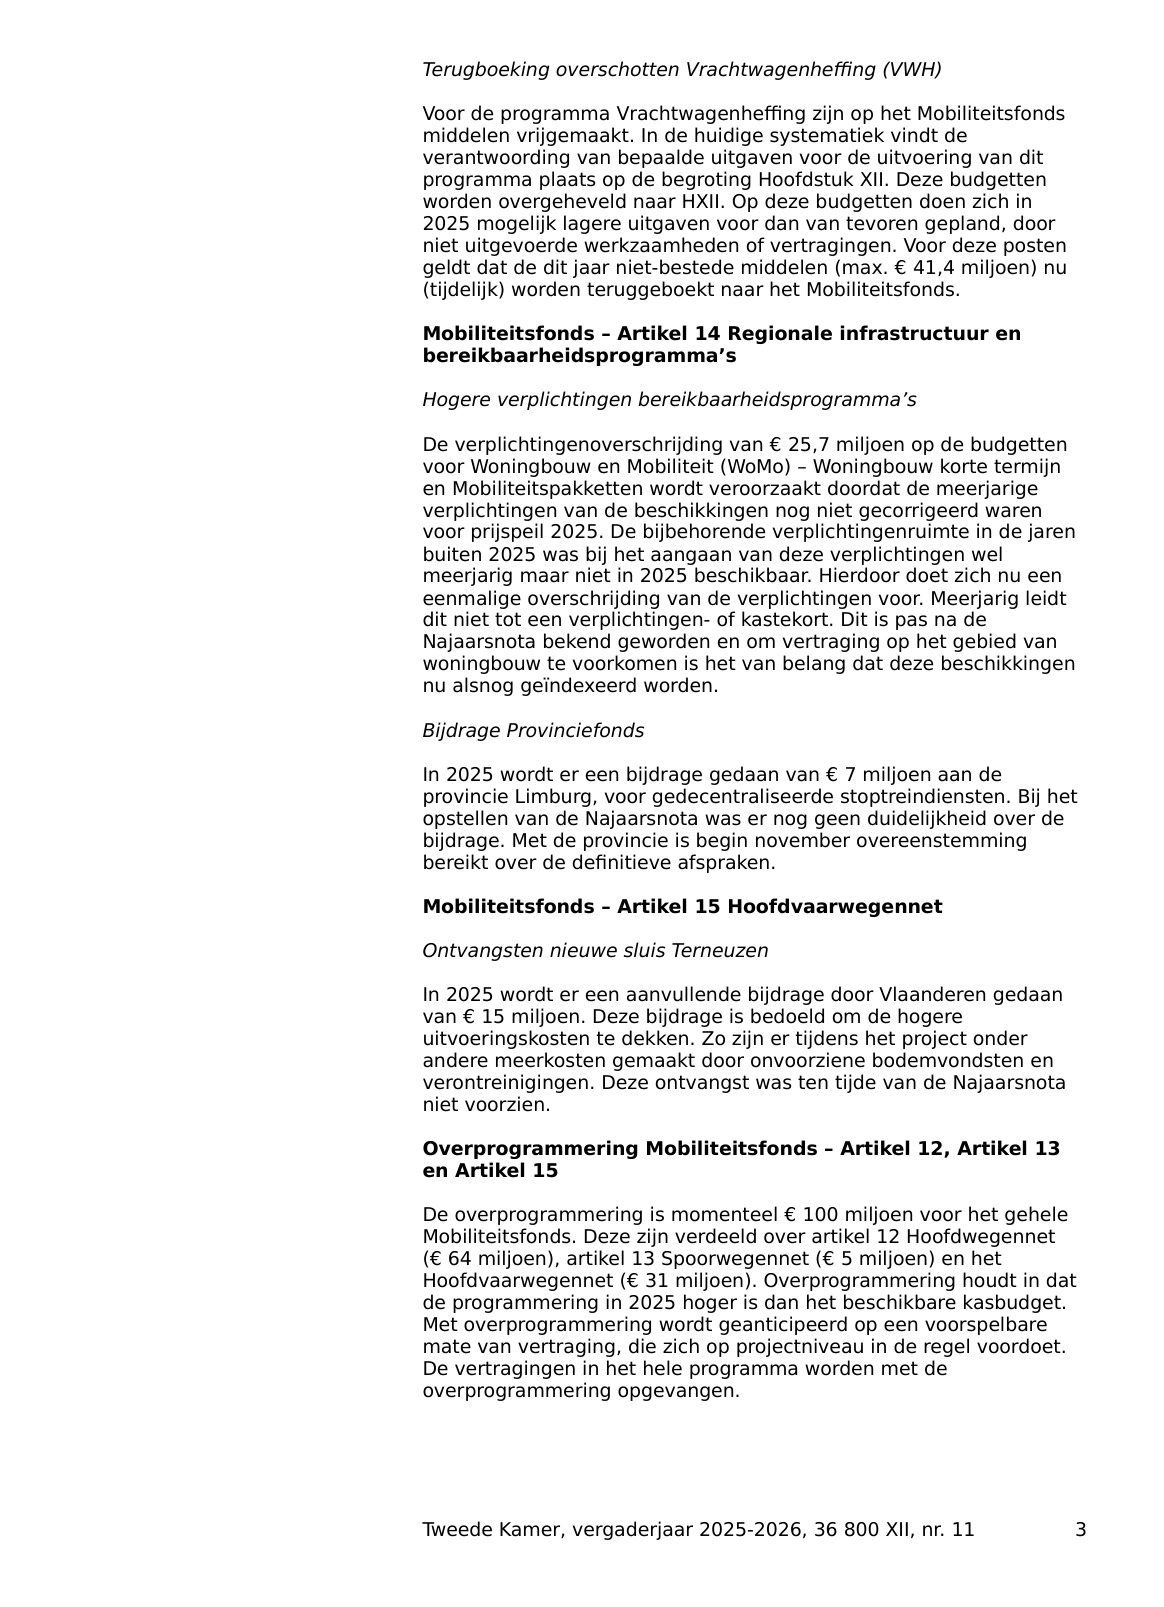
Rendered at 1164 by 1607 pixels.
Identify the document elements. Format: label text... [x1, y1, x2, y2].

subtitle Ontvangsten nieuwe sluis Terneuzen [422, 940, 1087, 962]
text In 2025 wordt er een bijdrage gedaan van € 7 miljoen aan de provincie Limburg, voor gedecentraliseerde stoptreindiensten. Bij het opstellen van de Najaarsnota was er nog geen duidelijkheid over de bijdrage. Met de provincie is begin november overeenstemming bereikt over de definitieve afspraken. [422, 764, 1087, 873]
subtitle Terugboeking overschotten Vrachtwagenheffing (VWH) [422, 59, 1087, 81]
subtitle Hogere verplichtingen bereikbaarheidsprogramma’s [422, 389, 1087, 411]
subtitle Mobiliteitsfonds – Artikel 14 Regionale infrastructuur en bereikbaarheidsprogramma’s [422, 323, 1087, 367]
text De overprogrammering is momenteel € 100 miljoen voor het gehele Mobiliteitsfonds. Deze zijn verdeeld over artikel 12 Hoofdwegennet (€ 64 miljoen), artikel 13 Spoorwegennet (€ 5 miljoen) en het Hoofdvaarwegennet (€ 31 miljoen). Overprogrammering houdt in dat de programmering in 2025 hoger is dan het beschikbare kasbudget. Met overprogrammering wordt geanticipeerd op een voorspelbare mate van vertraging, die zich op projectniveau in de regel voordoet. De vertragingen in het hele programma worden met de overprogrammering opgevangen. [422, 1204, 1087, 1402]
text Voor de programma Vrachtwagenheffing zijn op het Mobiliteitsfonds middelen vrijgemaakt. In de huidige systematiek vindt de verantwoording van bepaalde uitgaven voor de uitvoering van dit programma plaats op de begroting Hoofdstuk XII. Deze budgetten worden overgeheveld naar HXII. Op deze budgetten doen zich in 2025 mogelijk lagere uitgaven voor dan van tevoren gepland, door niet uitgevoerde werkzaamheden of vertragingen. Voor deze posten geldt dat de dit jaar niet-bestede middelen (max. € 41,4 miljoen) nu (tijdelijk) worden teruggeboekt naar het Mobiliteitsfonds. [422, 103, 1087, 301]
text De verplichtingenoverschrijding van € 25,7 miljoen op de budgetten voor Woningbouw en Mobiliteit (WoMo) – Woningbouw korte termijn en Mobiliteitspakketten wordt veroorzaakt doordat de meerjarige verplichtingen van de beschikkingen nog niet gecorrigeerd waren voor prijspeil 2025. De bijbehorende verplichtingenruimte in de jaren buiten 2025 was bij het aangaan van deze verplichtingen wel meerjarig maar niet in 2025 beschikbaar. Hierdoor doet zich nu een eenmalige overschrijding van de verplichtingen voor. Meerjarig leidt dit niet tot een verplichtingen- of kastekort. Dit is pas na de Najaarsnota bekend geworden en om vertraging op het gebied van woningbouw te voorkomen is het van belang dat deze beschikkingen nu alsnog geïndexeerd worden. [422, 433, 1087, 697]
text In 2025 wordt er een aanvullende bijdrage door Vlaanderen gedaan van € 15 miljoen. Deze bijdrage is bedoeld om de hogere uitvoeringskosten te dekken. Zo zijn er tijdens het project onder andere meerkosten gemaakt door onvoorziene bodemvondsten en verontreinigingen. Deze ontvangst was ten tijde van de Najaarsnota niet voorzien. [422, 984, 1087, 1116]
subtitle Bijdrage Provinciefonds [422, 719, 1087, 741]
subtitle Overprogrammering Mobiliteitsfonds – Artikel 12, Artikel 13 en Artikel 15 [422, 1138, 1087, 1182]
subtitle Mobiliteitsfonds – Artikel 15 Hoofdvaarwegennet [422, 896, 1087, 918]
